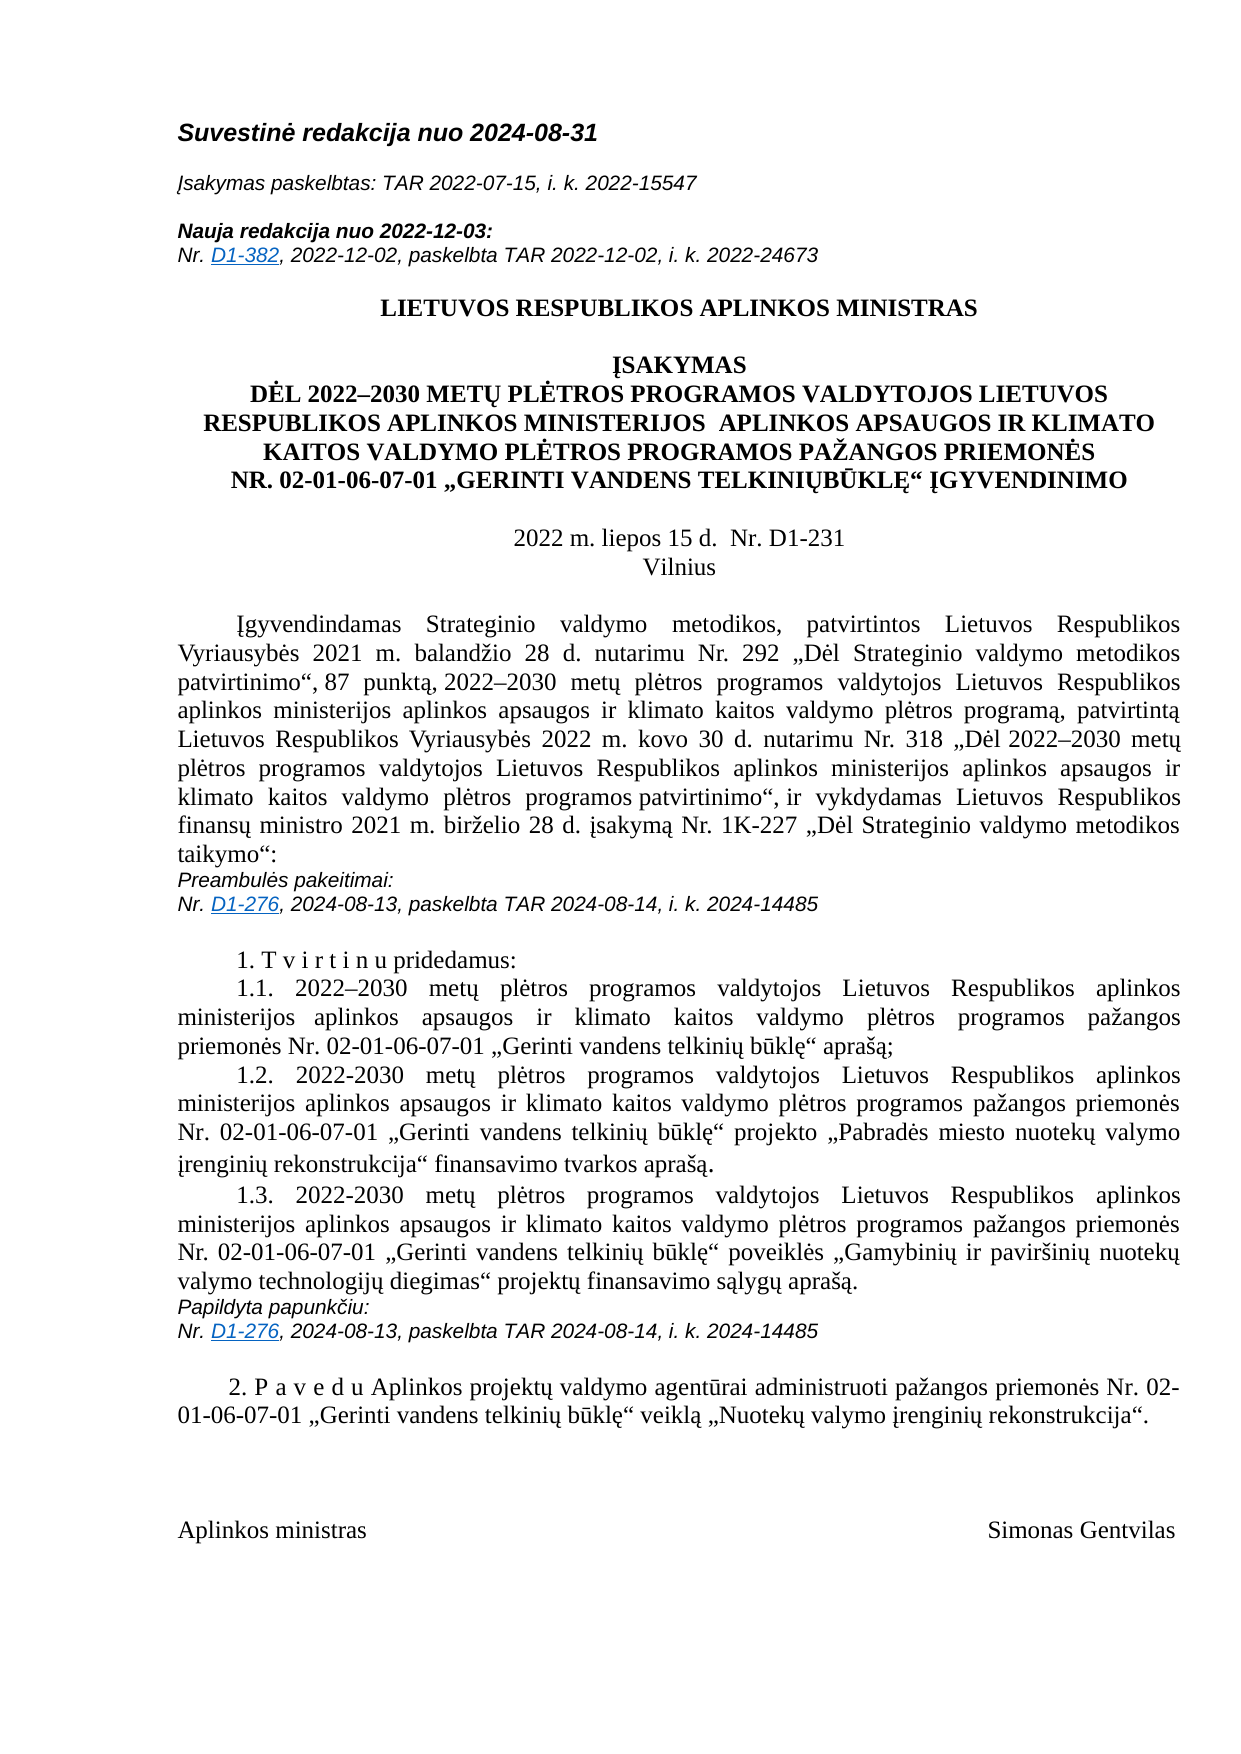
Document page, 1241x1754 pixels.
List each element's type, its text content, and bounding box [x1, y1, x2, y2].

text DĖL 2022–2030 METŲ PLĖTROS PROGRAMOS VALDYTOJOS LIETUVOS RESPUBLIKOS APLINKOS MINISTERIJOS APLINKOS APSAUGOS IR KLIMATO KAITOS VALDYMO PLĖTROS PROGRAMOS PAŽANGOS PRIEMONĖS [177, 379, 1181, 466]
text Nr. D1-276, 2024-08-13, paskelbta TAR 2024-08-14, i. k. 2024-14485 [177, 1319, 1181, 1343]
text Vilnius [177, 552, 1181, 581]
text NR. 02-01-06-07-01 „GERINTI VANDENS TELKINIŲBŪKLĘ“ ĮGYVENDINIMO [177, 466, 1181, 494]
text 1. T v i r t i n u pridedamus: [236, 945, 1181, 973]
text Preambulės pakeitimai: [177, 868, 1181, 892]
text LIETUVOS RESPUBLIKOS APLINKOS MINISTRAS [177, 293, 1181, 322]
text Nr. D1-382, 2022-12-02, paskelbta TAR 2022-12-02, i. k. 2022-24673 [177, 243, 1181, 267]
text Nauja redakcija nuo 2022-12-03: [177, 219, 1181, 243]
text Aplinkos ministras Simonas Gentvilas [177, 1515, 1181, 1544]
text 1.3. 2022-2030 metų plėtros programos valdytojos Lietuvos Respublikos aplinkos ministerijos aplinkos apsaugos ir klimato kaitos valdymo plėtros programos pažangos priemonės Nr. 02-01-06-07-01 „Gerinti vandens telkinių būklę“ poveiklės „Gamybinių ir paviršinių nuotekų valymo technologijų diegimas“ projektų finansavimo sąlygų aprašą. [177, 1180, 1181, 1295]
text 1.2. 2022-2030 metų plėtros programos valdytojos Lietuvos Respublikos aplinkos ministerijos aplinkos apsaugos ir klimato kaitos valdymo plėtros programos pažangos priemonės Nr. 02-01-06-07-01 „Gerinti vandens telkinių būklę“ projekto „Pabradės miesto nuotekų valymo įrenginių rekonstrukcija“ finansavimo tvarkos aprašą. [177, 1060, 1181, 1180]
text 2. P a v e d u Aplinkos projektų valdymo agentūrai administruoti pažangos priemonės Nr. 02-01-06-07-01 „Gerinti vandens telkinių būklę“ veiklą „Nuotekų valymo įrenginių rekonstrukcija“. [177, 1372, 1181, 1429]
text 1.1. 2022–2030 metų plėtros programos valdytojos Lietuvos Respublikos aplinkos ministerijos aplinkos apsaugos ir klimato kaitos valdymo plėtros programos pažangos priemonės Nr. 02-01-06-07-01 „Gerinti vandens telkinių būklę“ aprašą; [177, 973, 1181, 1060]
text Papildyta papunkčiu: [177, 1295, 1181, 1319]
text Nr. D1-276, 2024-08-13, paskelbta TAR 2024-08-14, i. k. 2024-14485 [177, 892, 1181, 916]
text Įsakymas paskelbtas: TAR 2022-07-15, i. k. 2022-15547 [177, 171, 1181, 195]
text 2022 m. liepos 15 d. Nr. D1-231 [177, 523, 1181, 552]
text ĮSAKYMAS [177, 351, 1181, 379]
text Suvestinė redakcija nuo 2024-08-31 [177, 118, 1181, 147]
text Įgyvendindamas Strateginio valdymo metodikos, patvirtintos Lietuvos Respublikos Vyriausybės 2021 m. balandžio 28 d. nutarimu Nr. 292 „Dėl Strateginio valdymo metodikos patvirtinimo“, 87 punktą, 2022–2030 metų plėtros programos valdytojos Lietuvos Respublikos aplinkos ministerijos aplinkos apsaugos ir klimato kaitos valdymo plėtros programą, patvirtintą Lietuvos Respublikos Vyriausybės 2022 m. kovo 30 d. nutarimu Nr. 318 „Dėl 2022–2030 metų plėtros programos valdytojos Lietuvos Respublikos aplinkos ministerijos aplinkos apsaugos ir klimato kaitos valdymo plėtros programos patvirtinimo“, ir vykdydamas Lietuvos Respublikos finansų ministro 2021 m. birželio 28 d. įsakymą Nr. 1K-227 „Dėl Strateginio valdymo metodikos taikymo“: [177, 609, 1181, 868]
